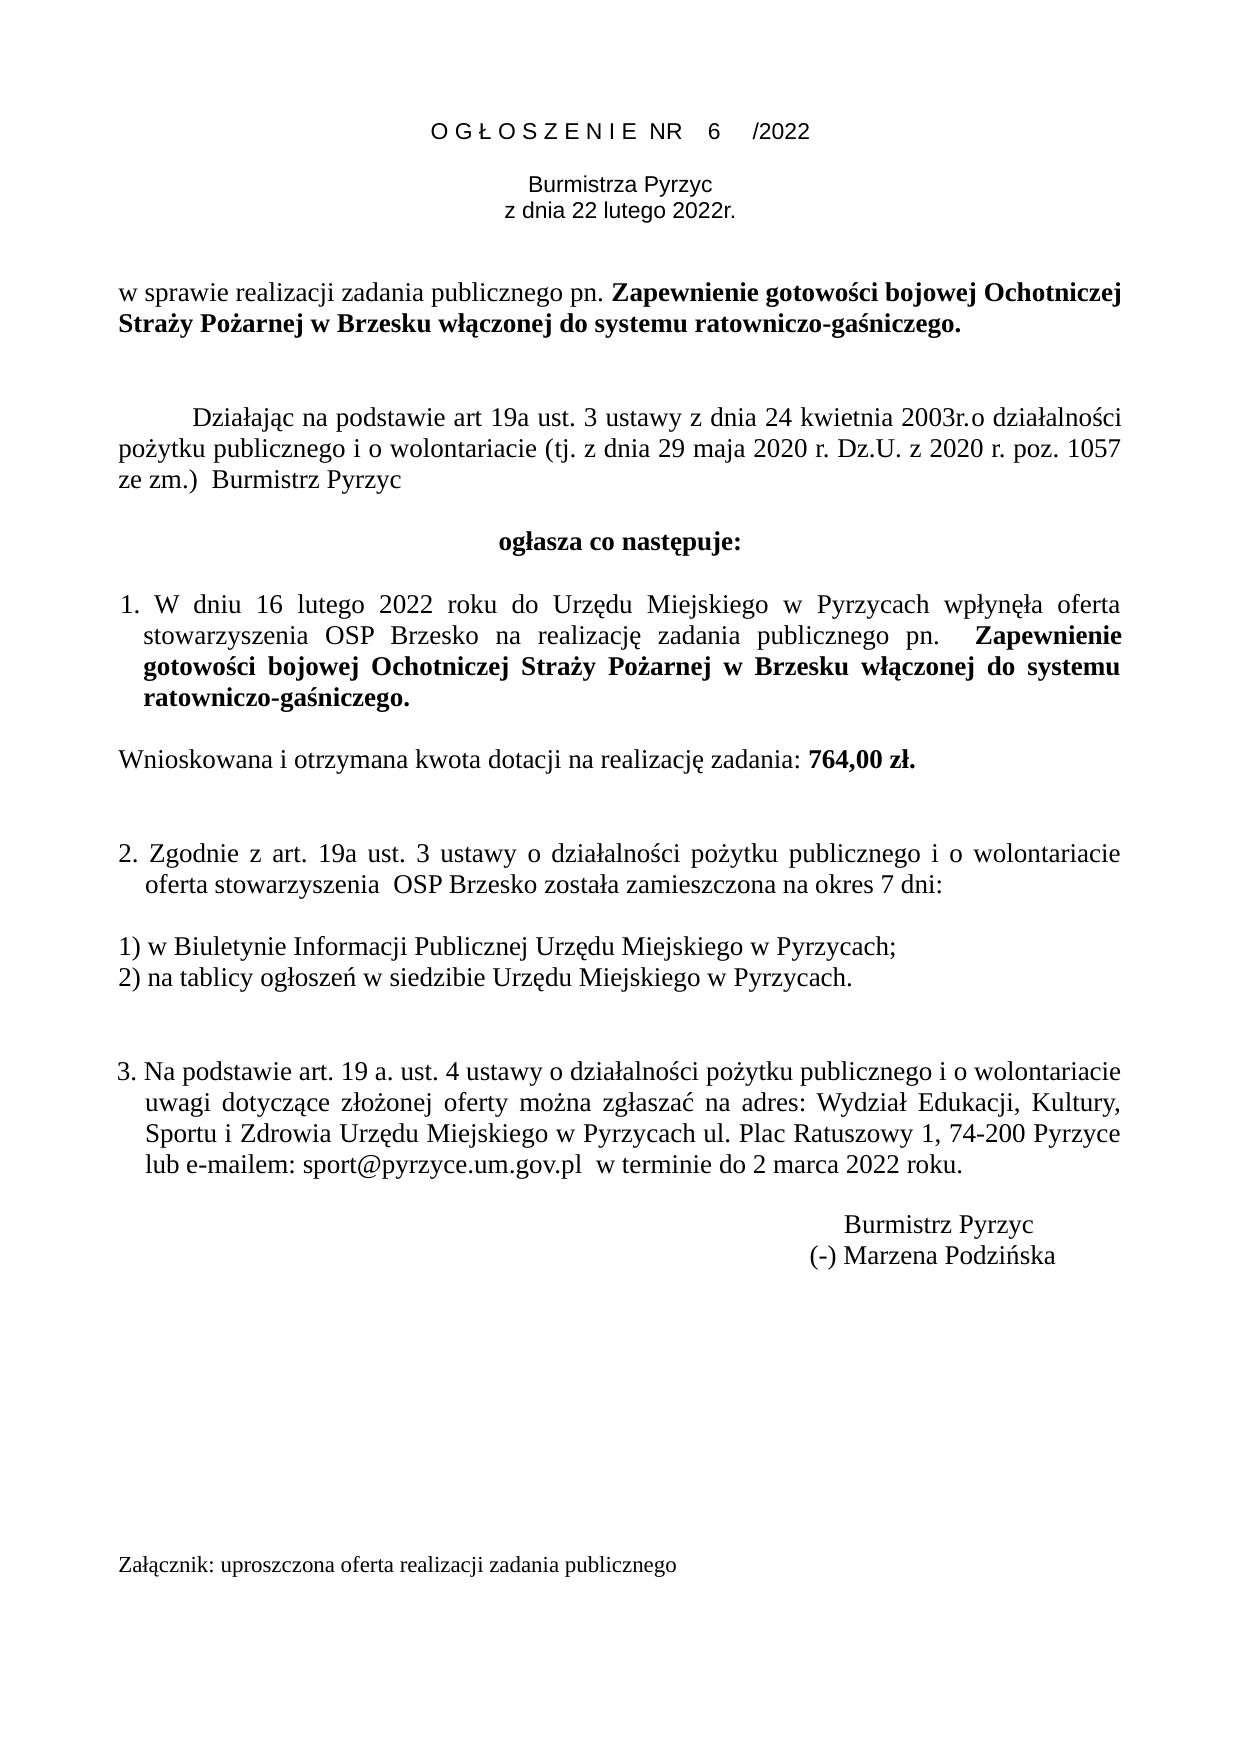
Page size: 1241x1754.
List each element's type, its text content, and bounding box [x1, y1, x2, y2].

text 3. Na podstawie art. 19 a. ust. 4 ustawy o działalności pożytku publicznego i o wolontariacie uwagi dotyczące złożonej oferty można zgłaszać na adres: Wydział Edukacji, Kultury, Sportu i Zdrowia Urzędu Miejskiego w Pyrzycach ul. Plac Ratuszowy 1, 74-200 Pyrzyce lub e-mailem: sport@pyrzyce.um.gov.pl w terminie do 2 marca 2022 roku. [117, 1055, 1122, 1179]
text Burmistrza Pyrzyc [118, 171, 1122, 197]
text Działając na podstawie art 19a ust. 3 ustawy z dnia 24 kwietnia 2003r.o działalności pożytku publicznego i o wolontariacie (tj. z dnia 29 maja 2020 r. Dz.U. z 2020 r. poz. 1057 ze zm.) Burmistrz Pyrzyc [118, 401, 1122, 494]
text z dnia 22 lutego 2022r. [118, 197, 1122, 223]
text 2. Zgodnie z art. 19a ust. 3 ustawy o działalności pożytku publicznego i o wolontariacie oferta stowarzyszenia OSP Brzesko została zamieszczona na okres 7 dni: [118, 837, 1122, 899]
text Wnioskowana i otrzymana kwota dotacji na realizację zadania: 764,00 zł. [118, 743, 1122, 774]
text (-) Marzena Podzińska [117, 1239, 1122, 1271]
text 1) w Biuletynie Informacji Publicznej Urzędu Miejskiego w Pyrzycach; 2) na tablicy ogłoszeń w siedzibie Urzędu Miejskiego w Pyrzycach. [118, 899, 1122, 993]
text Burmistrz Pyrzyc [117, 1208, 1122, 1239]
text ogłasza co następuje: [118, 525, 1122, 557]
text Załącznik: uproszczona oferta realizacji zadania publicznego [118, 1551, 1122, 1577]
text O G Ł O S Z E N I E NR 6 /2022 [118, 118, 1122, 144]
text w sprawie realizacji zadania publicznego pn. Zapewnienie gotowości bojowej Ochotniczej Straży Pożarnej w Brzesku włączonej do systemu ratowniczo-gaśniczego. [118, 276, 1122, 338]
text 1. W dniu 16 lutego 2022 roku do Urzędu Miejskiego w Pyrzycach wpłynęła oferta stowarzyszenia OSP Brzesko na realizację zadania publicznego pn. Zapewnienie gotowości bojowej Ochotniczej Straży Pożarnej w Brzesku włączonej do systemu ratowniczo-gaśniczego. [120, 588, 1122, 712]
